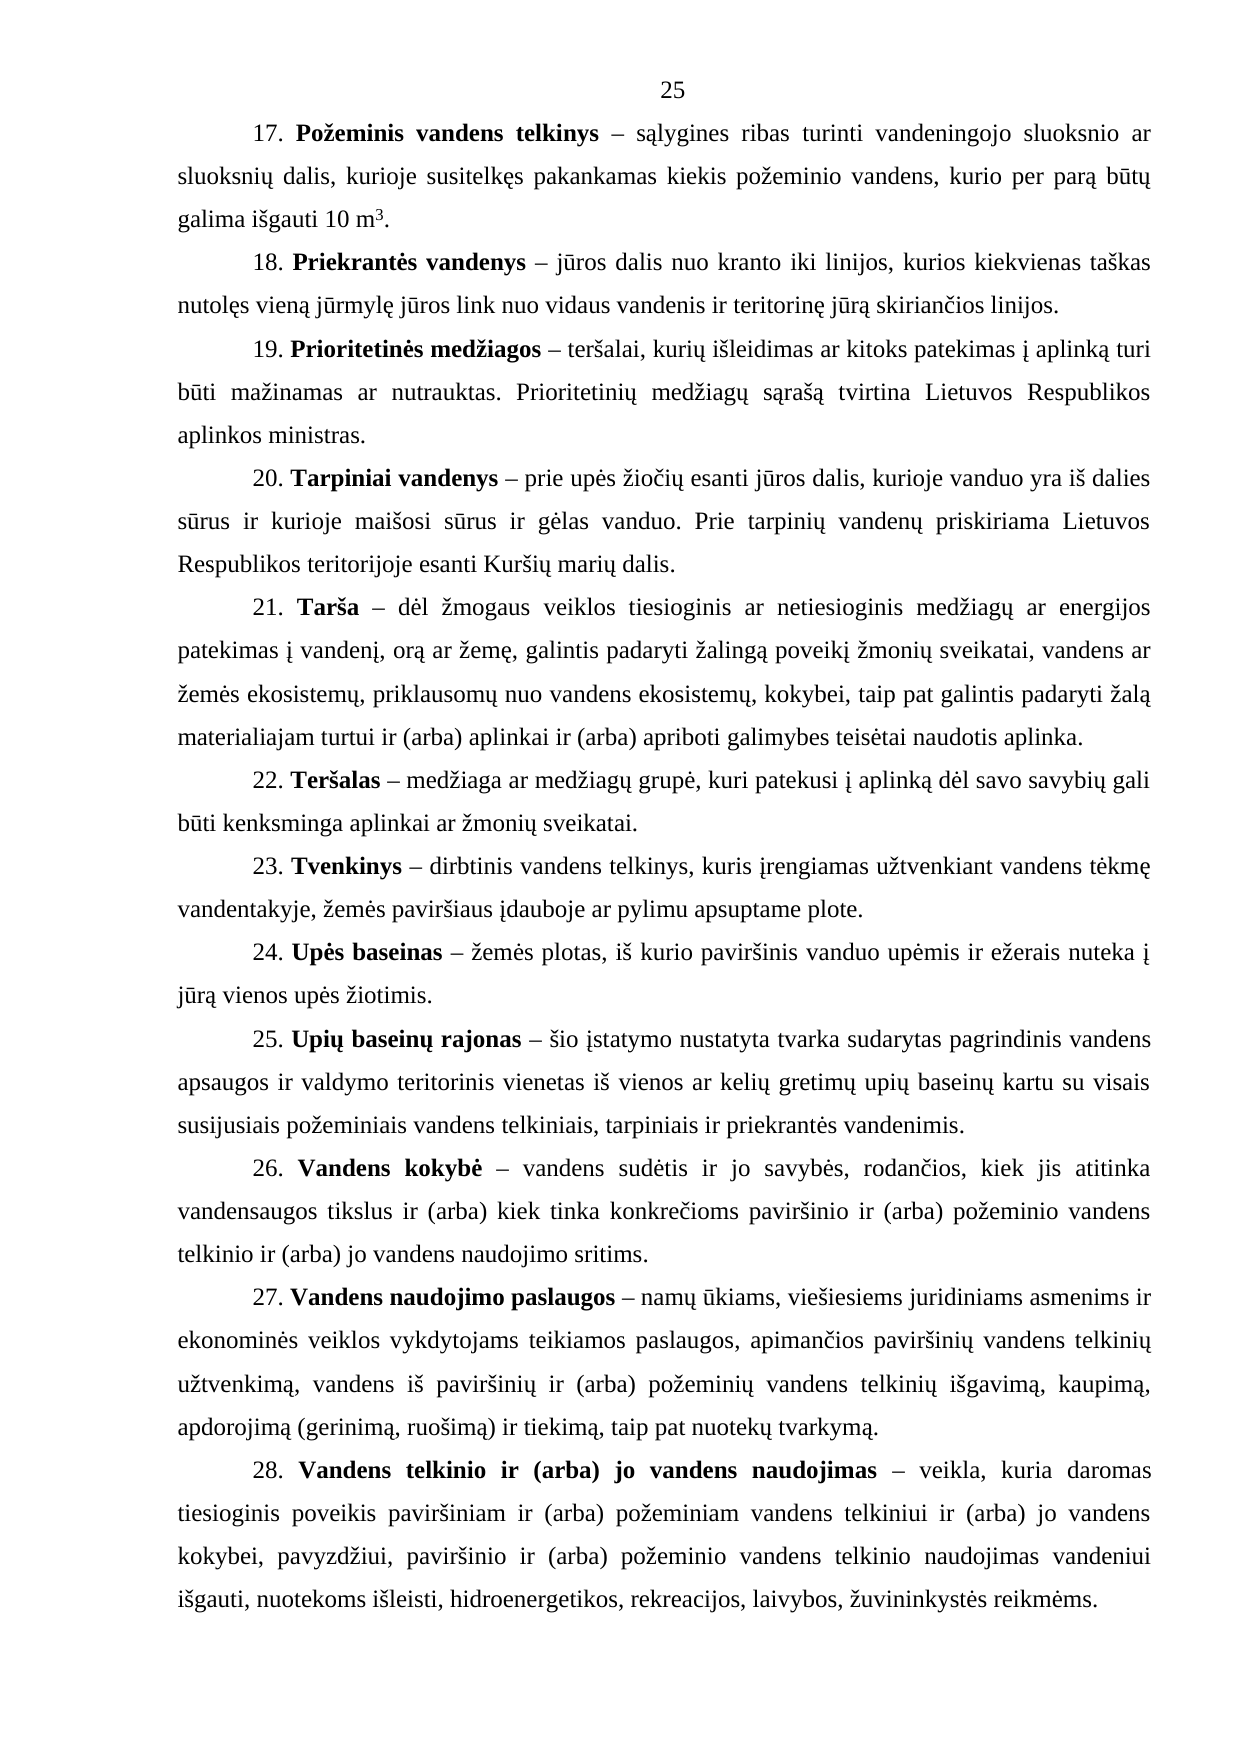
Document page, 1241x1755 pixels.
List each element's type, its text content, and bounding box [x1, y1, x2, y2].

text 18. Priekrantės vandenys – jūros dalis nuo kranto iki linijos, kurios kiekvienas taškas nutolęs vieną jūrmylę jūros link nuo vidaus vandenis ir teritorinę jūrą skiriančios linijos. [177, 247, 1152, 319]
text 23. Tvenkinys – dirbtinis vandens telkinys, kuris įrengiamas užtvenkiant vandens tėkmę vandentakyje, žemės paviršiaus įdauboje ar pylimu apsuptame plote. [177, 851, 1152, 923]
text 19. Prioritetinės medžiagos – teršalai, kurių išleidimas ar kitoks patekimas į aplinką turi būti mažinamas ar nutrauktas. Prioritetinių medžiagų sąrašą tvirtina Lietuvos Respublikos aplinkos ministras. [177, 334, 1152, 449]
text 28. Vandens telkinio ir (arba) jo vandens naudojimas – veikla, kuria daromas tiesioginis poveikis paviršiniam ir (arba) požeminiam vandens telkiniui ir (arba) jo vandens kokybei, pavyzdžiui, paviršinio ir (arba) požeminio vandens telkinio naudojimas vandeniui išgauti, nuotekoms išleisti, hidroenergetikos, rekreacijos, laivybos, žuvininkystės reikmėms. [177, 1455, 1152, 1613]
text 20. Tarpiniai vandenys – prie upės žiočių esanti jūros dalis, kurioje vanduo yra iš dalies sūrus ir kurioje maišosi sūrus ir gėlas vanduo. Prie tarpinių vandenų priskiriama Lietuvos Respublikos teritorijoje esanti Kuršių marių dalis. [177, 463, 1152, 578]
text 21. Tarša – dėl žmogaus veiklos tiesioginis ar netiesioginis medžiagų ar energijos patekimas į vandenį, orą ar žemę, galintis padaryti žalingą poveikį žmonių sveikatai, vandens ar žemės ekosistemų, priklausomų nuo vandens ekosistemų, kokybei, taip pat galintis padaryti žalą materialiajam turtui ir (arba) aplinkai ir (arba) apriboti galimybes teisėtai naudotis aplinka. [177, 592, 1152, 751]
text 25. Upių baseinų rajonas – šio įstatymo nustatyta tvarka sudarytas pagrindinis vandens apsaugos ir valdymo teritorinis vienetas iš vienos ar kelių gretimų upių baseinų kartu su visais susijusiais požeminiais vandens telkiniais, tarpiniais ir priekrantės vandenimis. [177, 1024, 1152, 1139]
text 22. Teršalas – medžiaga ar medžiagų grupė, kuri patekusi į aplinką dėl savo savybių gali būti kenksminga aplinkai ar žmonių sveikatai. [177, 765, 1152, 837]
text 26. Vandens kokybė – vandens sudėtis ir jo savybės, rodančios, kiek jis atitinka vandensaugos tikslus ir (arba) kiek tinka konkrečioms paviršinio ir (arba) požeminio vandens telkinio ir (arba) jo vandens naudojimo sritims. [177, 1153, 1152, 1268]
text 24. Upės baseinas – žemės plotas, iš kurio paviršinis vanduo upėmis ir ežerais nuteka į jūrą vienos upės žiotimis. [177, 937, 1152, 1009]
text 27. Vandens naudojimo paslaugos – namų ūkiams, viešiesiems juridiniams asmenims ir ekonominės veiklos vykdytojams teikiamos paslaugos, apimančios paviršinių vandens telkinių užtvenkimą, vandens iš paviršinių ir (arba) požeminių vandens telkinių išgavimą, kaupimą, apdorojimą (gerinimą, ruošimą) ir tiekimą, taip pat nuotekų tvarkymą. [177, 1282, 1152, 1441]
text 17. Požeminis vandens telkinys – sąlygines ribas turinti vandeningojo sluoksnio ar sluoksnių dalis, kurioje susitelkęs pakankamas kiekis požeminio vandens, kurio per parą būtų galima išgauti 10 m3. [177, 118, 1152, 233]
